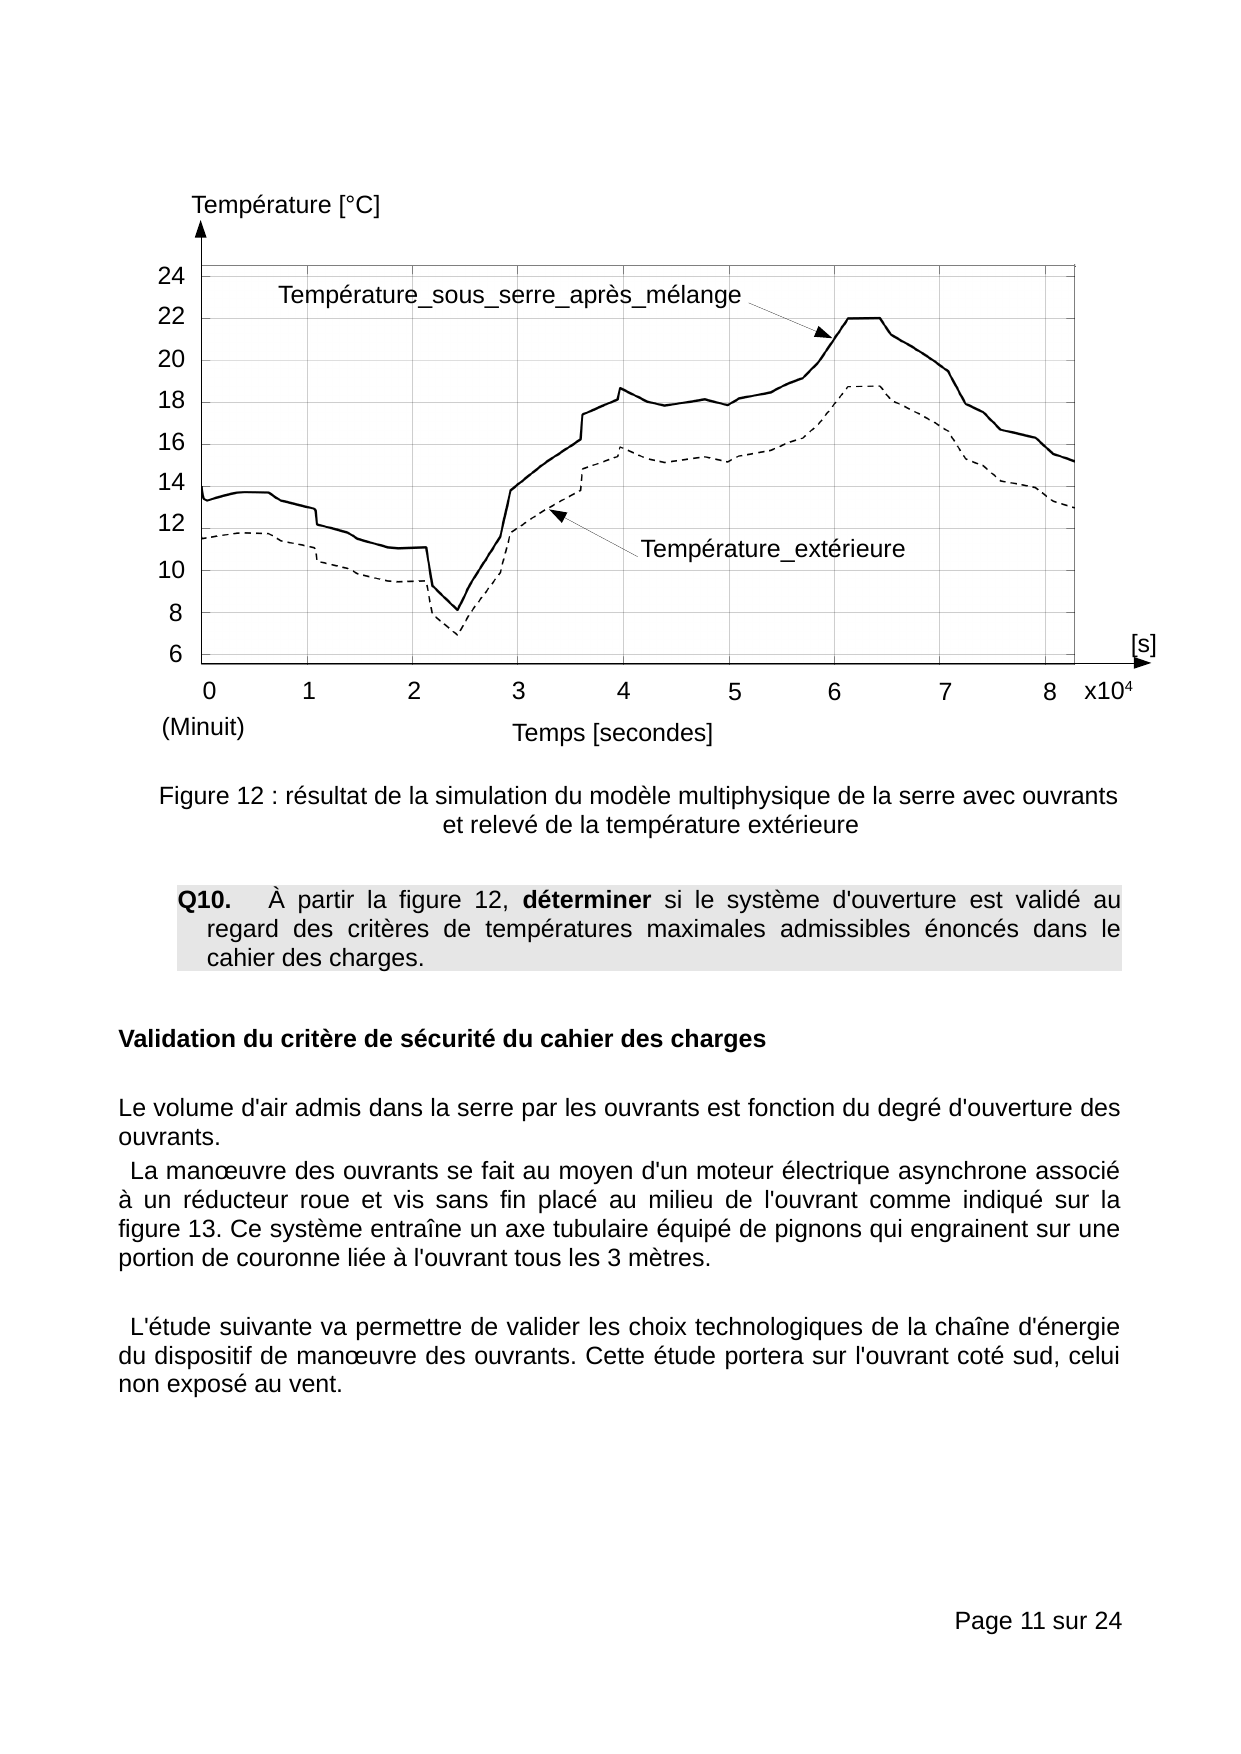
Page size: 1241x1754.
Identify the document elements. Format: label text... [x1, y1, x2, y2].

text Le volume d'air admis dans la serre par les ouvrants est fonction du degré d'ouverture des ouvrants. [118, 1093, 1122, 1150]
picture [202, 264, 1076, 663]
list résultat de la simulation du modèle multiphysique de la serre avec ouvrants et relevé de la température extérieure [156, 592, 1122, 838]
list résultat de la simulation du modèle multiphysique de la serre avec ouvrants et relevé de la température extérieure [156, 177, 1122, 663]
text Validation du critère de sécurité du cahier des charges [118, 1023, 1122, 1052]
list à partir la figure 12, déterminer si le système d'ouverture est validé au regard des critères de températures maximales admissibles énoncés dans le cahier des charges. [177, 885, 1122, 971]
text La manœuvre des ouvrants se fait au moyen d'un moteur électrique asynchrone associé à un réducteur roue et vis sans fin placé au milieu de l'ouvrant comme indiqué sur la figure 13. Ce système entraîne un axe tubulaire équipé de pignons qui engrainent sur une portion de couronne liée à l'ouvrant tous les 3 mètres. [118, 1156, 1122, 1271]
text L'étude suivante va permettre de valider les choix technologiques de la chaîne d'énergie du dispositif de manœuvre des ouvrants. Cette étude portera sur l'ouvrant coté sud, celui non exposé au vent. [118, 1312, 1122, 1398]
